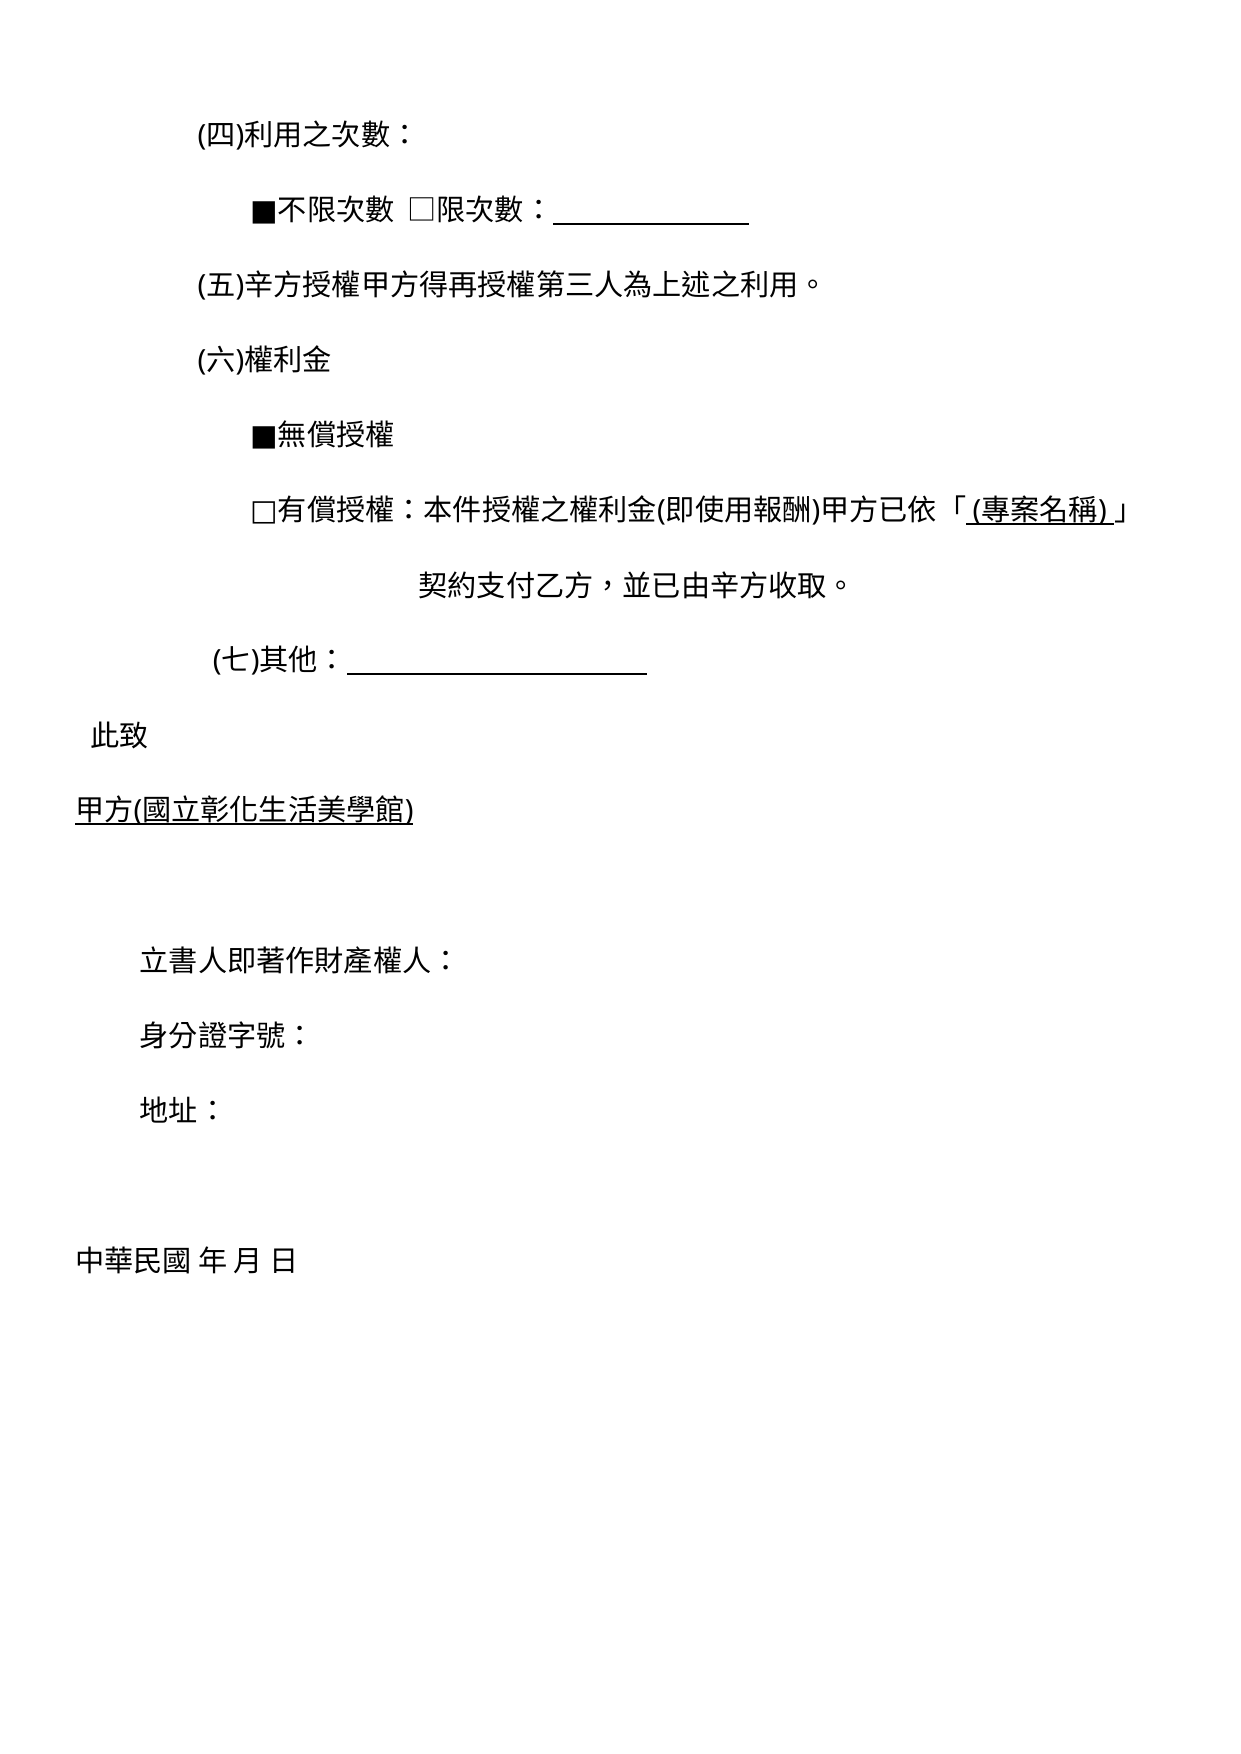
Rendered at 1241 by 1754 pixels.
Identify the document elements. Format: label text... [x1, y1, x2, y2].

text (五)辛方授權甲方得再授權第三人為上述之利用。 [197, 239, 1165, 314]
text 身分證字號： [75, 989, 1165, 1064]
text 地址： [75, 1064, 1165, 1139]
text 中華民國 年 月 日 [75, 1214, 1165, 1289]
text (六)權利金 [197, 314, 1165, 389]
text 立書人即著作財產權人： [75, 914, 1165, 989]
text ■不限次數 □限次數： [197, 164, 1165, 239]
text (四)利用之次數： [197, 89, 1165, 164]
text ■無償授權 [250, 389, 1165, 464]
text (七)其他： [75, 614, 1165, 689]
text □有償授權：本件授權之權利金(即使用報酬)甲方已依「 (專案名稱) 」契約支付乙方，並已由辛方收取。 [250, 464, 1165, 614]
text 甲方(國立彰化生活美學館) [75, 764, 1165, 839]
text 此致 [75, 689, 1165, 764]
